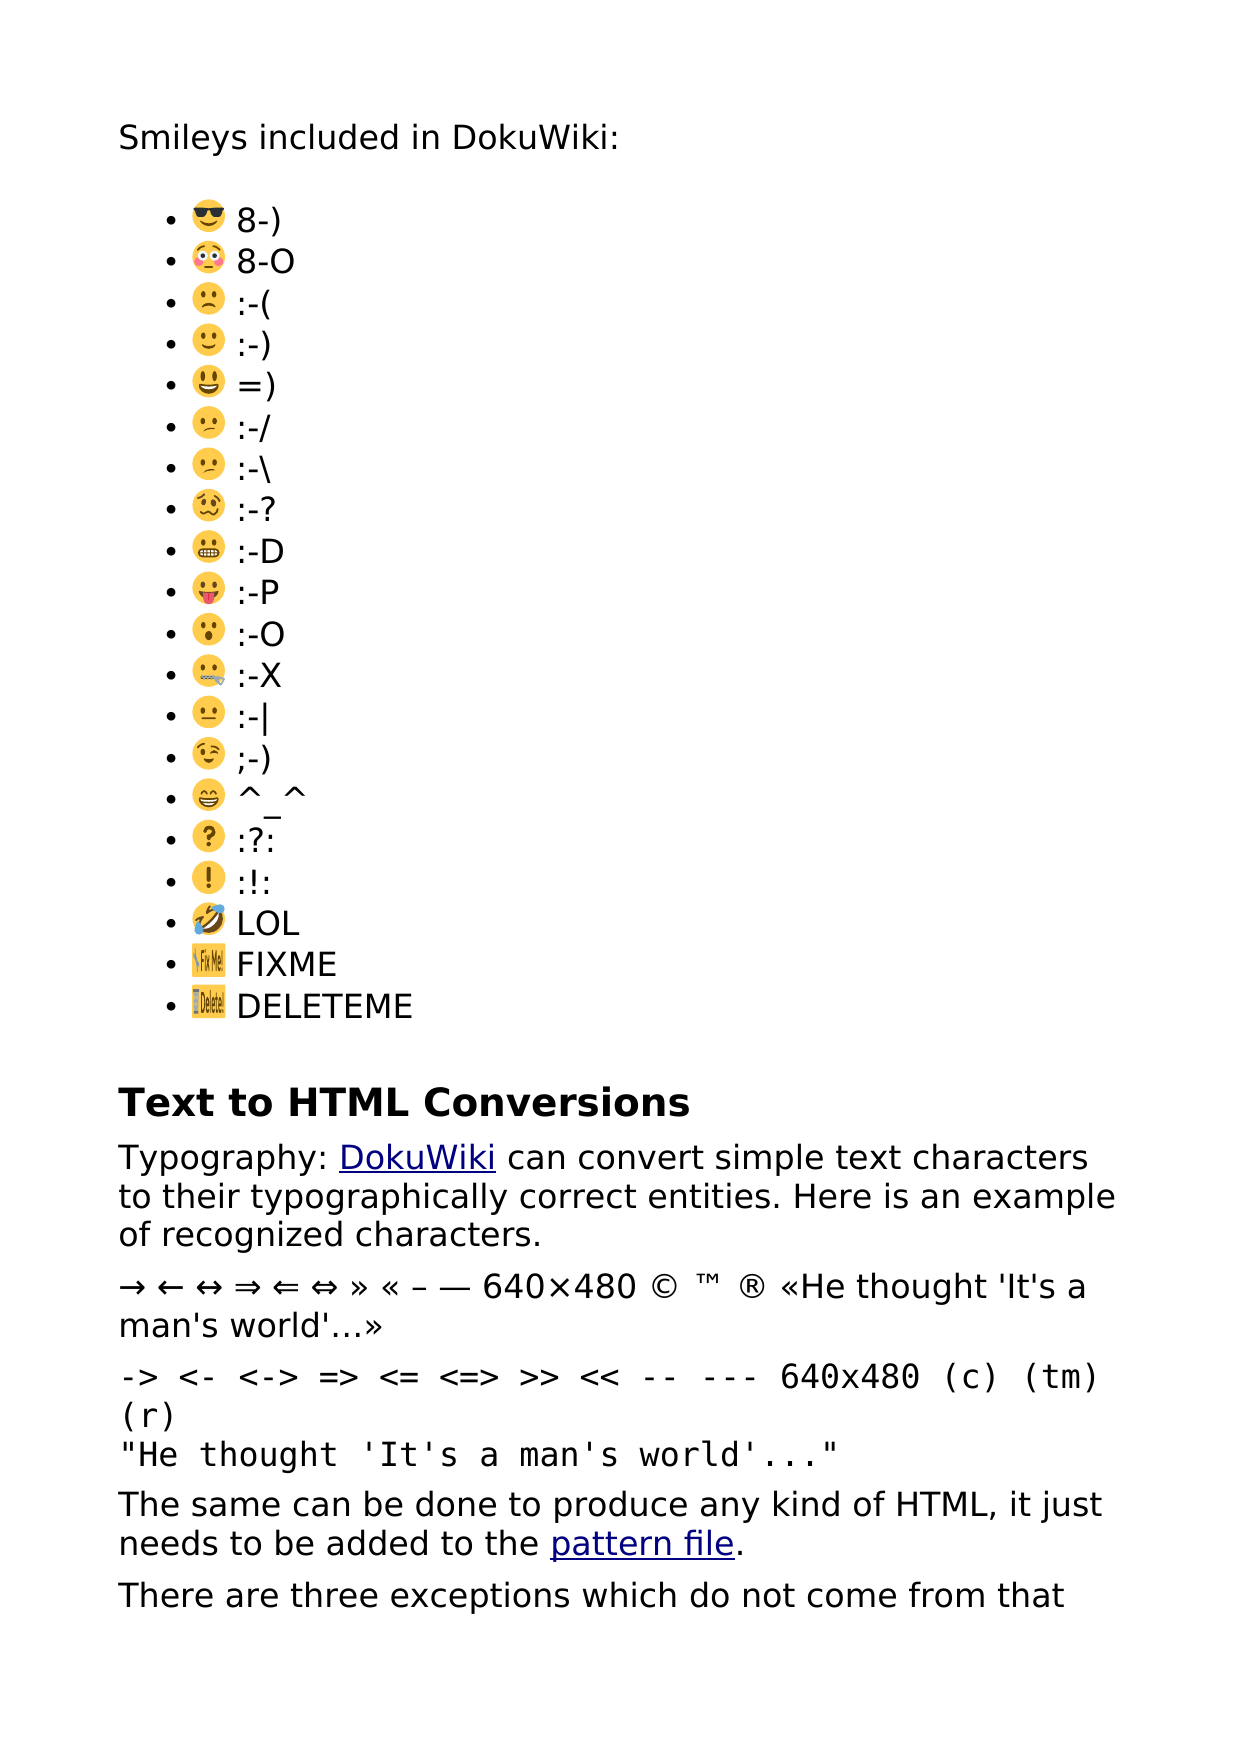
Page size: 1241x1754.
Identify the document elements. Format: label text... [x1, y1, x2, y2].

text Typography: DokuWiki can convert simple text characters to their typographically correct entities. Here is an example of recognized characters. [118, 1138, 1122, 1255]
list :-( [177, 282, 1122, 323]
list :-O [177, 612, 1122, 654]
text Smileys included in DokuWiki: [118, 118, 1122, 157]
subtitle Text to HTML Conversions [118, 1081, 1122, 1126]
list DELETEME [177, 985, 1122, 1026]
list :-\ [177, 447, 1122, 488]
list :-| [177, 695, 1122, 737]
text The same can be done to produce any kind of HTML, it just needs to be added to the pattern file. [118, 1486, 1122, 1563]
text -> <- <-> => <= <=> >> << -- --- 640x480 (c) (tm) (r) "He thought 'It's a man's world'..." [118, 1357, 1122, 1474]
list :-X [177, 654, 1122, 695]
list :-P [177, 571, 1122, 612]
list :-) [177, 323, 1122, 364]
list :?: [177, 819, 1122, 861]
list :-? [177, 488, 1122, 530]
list LOL [177, 902, 1122, 943]
text There are three exceptions which do not come from that [118, 1576, 1122, 1615]
list :-D [177, 530, 1122, 571]
list ;-) [177, 737, 1122, 778]
list 8-) [177, 199, 1122, 240]
text → ← ↔ ⇒ ⇐ ⇔ » « – — 640×480 © ™ ® «He thought 'It's a man's world'…» [118, 1267, 1122, 1345]
list ^_^ [177, 778, 1122, 819]
list =) [177, 364, 1122, 406]
list :!: [177, 861, 1122, 902]
list :-/ [177, 406, 1122, 447]
list 8-O [177, 240, 1122, 282]
list FIXME [177, 943, 1122, 985]
